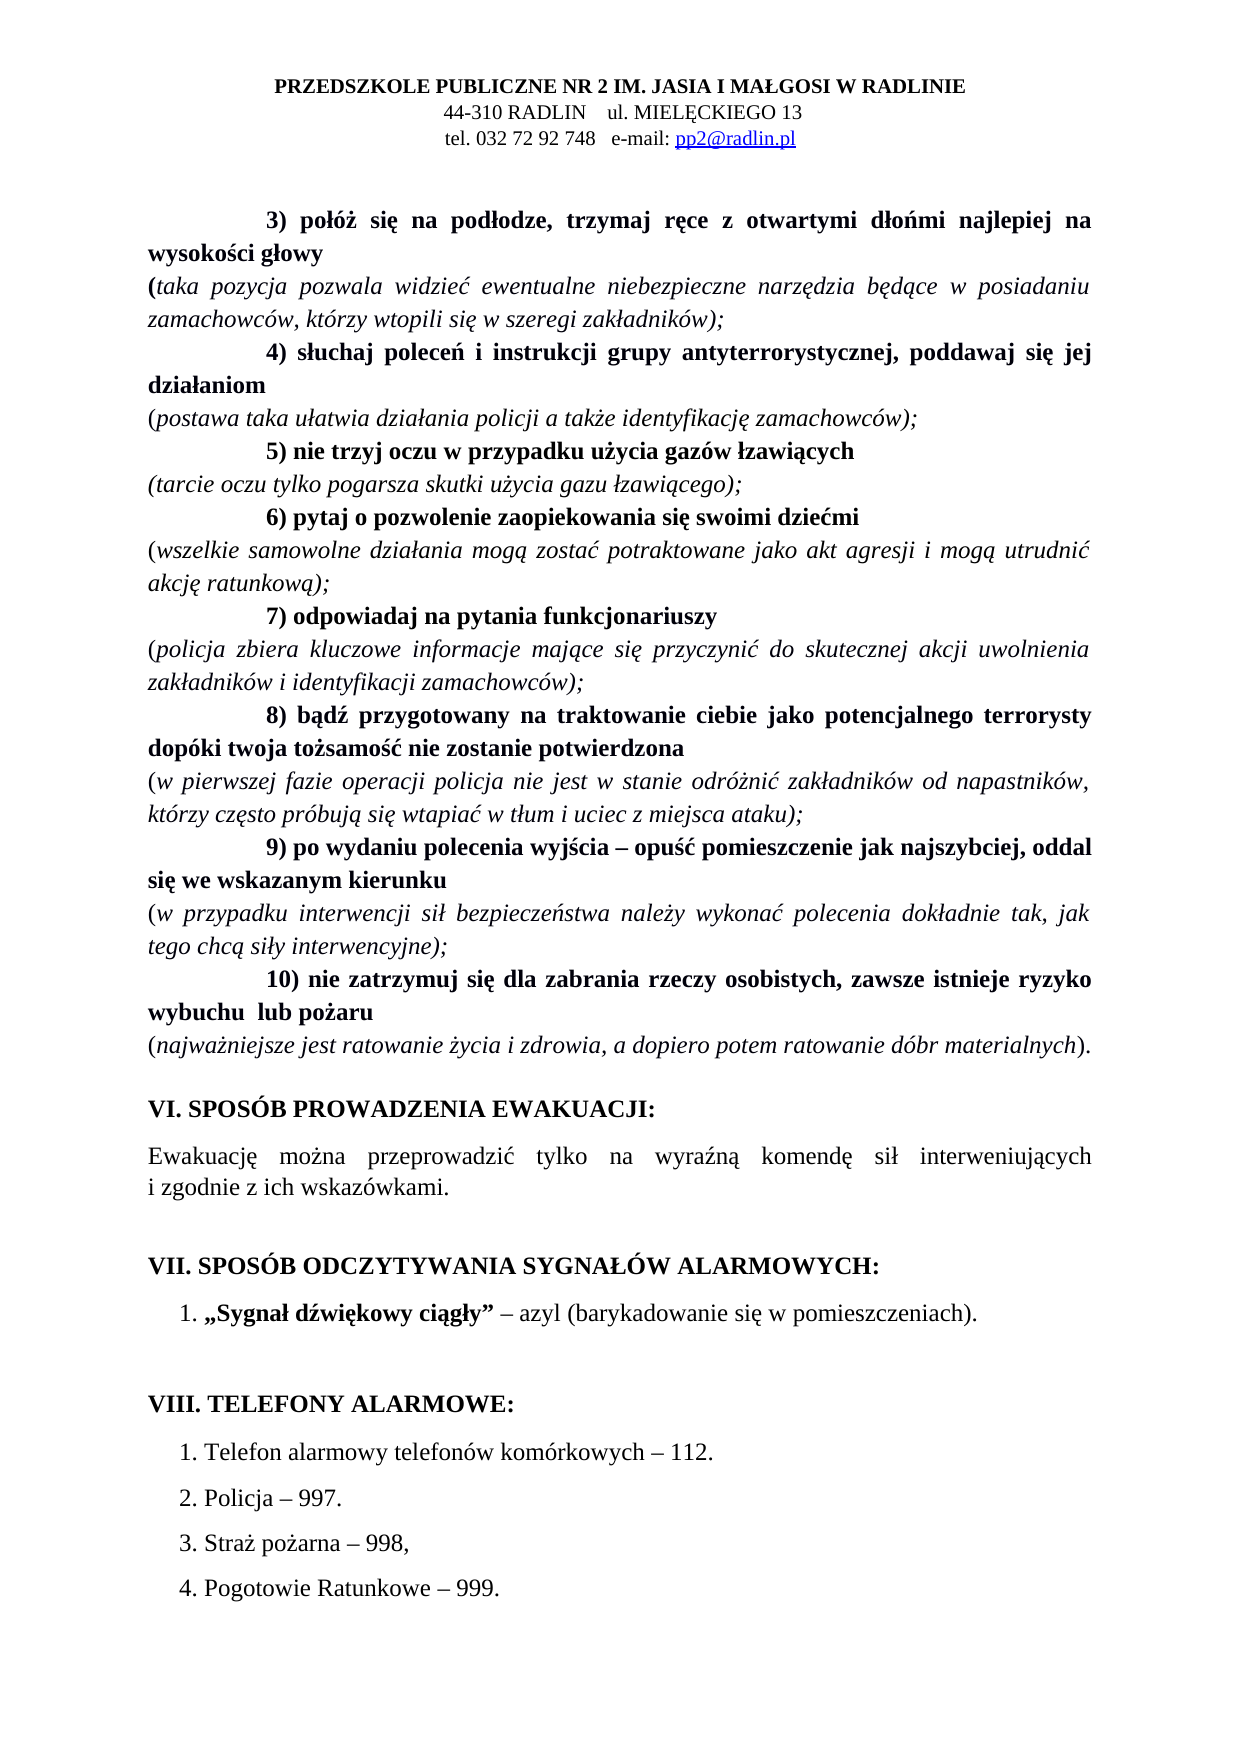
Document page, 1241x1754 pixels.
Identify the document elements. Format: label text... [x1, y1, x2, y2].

list (wszelkie samowolne działania mogą zostać potraktowane jako akt agresji i mogą utrudnić akcję ratunkową); [148, 535, 1093, 597]
list 7) odpowiadaj na pytania funkcjonariuszy [148, 601, 1093, 630]
text 2. Policja – 997. [148, 1483, 1093, 1511]
text 3. Straż pożarna – 998, [148, 1528, 1093, 1557]
text VI. SPOSÓB PROWADZENIA EWAKUACJI: [148, 1094, 1093, 1123]
text 4. Pogotowie Ratunkowe – 999. [148, 1573, 1093, 1602]
list 10) nie zatrzymuj się dla zabrania rzeczy osobistych, zawsze istnieje ryzyko wybuchu lub pożaru [148, 964, 1093, 1026]
list 4) słuchaj poleceń i instrukcji grupy antyterrorystycznej, poddawaj się jej działaniom [148, 337, 1093, 399]
list 6) pytaj o pozwolenie zaopiekowania się swoimi dziećmi [148, 502, 1093, 531]
list 9) po wydaniu polecenia wyjścia – opuść pomieszczenie jak najszybciej, oddal się we wskazanym kierunku [148, 832, 1093, 894]
list 1. „Sygnał dźwiękowy ciągły” – azyl (barykadowanie się w pomieszczeniach). [148, 1298, 1093, 1327]
list (w przypadku interwencji sił bezpieczeństwa należy wykonać polecenia dokładnie tak, jak tego chcą siły interwencyjne); [148, 898, 1093, 960]
text VIII. TELEFONY ALARMOWE: [148, 1389, 1093, 1418]
text Ewakuację można przeprowadzić tylko na wyraźną komendę sił interweniujących i zgodnie z ich wskazówkami. [148, 1141, 1093, 1201]
text VII. SPOSÓB ODCZYTYWANIA SYGNAŁÓW ALARMOWYCH: [148, 1251, 1093, 1279]
list (policja zbiera kluczowe informacje mające się przyczynić do skutecznej akcji uwolnienia zakładników i identyfikacji zamachowców); [148, 634, 1093, 696]
text 1. Telefon alarmowy telefonów komórkowych – 112. [148, 1437, 1093, 1466]
list 5) nie trzyj oczu w przypadku użycia gazów łzawiących [148, 436, 1093, 465]
list (postawa taka ułatwia działania policji a także identyfikację zamachowców); [148, 403, 1093, 432]
list 8) bądź przygotowany na traktowanie ciebie jako potencjalnego terrorysty dopóki twoja tożsamość nie zostanie potwierdzona [148, 700, 1093, 762]
list (tarcie oczu tylko pogarsza skutki użycia gazu łzawiącego); [148, 469, 1093, 498]
list (w pierwszej fazie operacji policja nie jest w stanie odróżnić zakładników od napastników, którzy często próbują się wtapiać w tłum i uciec z miejsca ataku); [148, 766, 1093, 828]
list (taka pozycja pozwala widzieć ewentualne niebezpieczne narzędzia będące w posiadaniu zamachowców, którzy wtopili się w szeregi zakładników); [148, 271, 1093, 333]
list 3) połóż się na podłodze, trzymaj ręce z otwartymi dłońmi najlepiej na wysokości głowy [148, 205, 1093, 267]
list (najważniejsze jest ratowanie życia i zdrowia, a dopiero potem ratowanie dóbr materialnych). [148, 1030, 1093, 1059]
